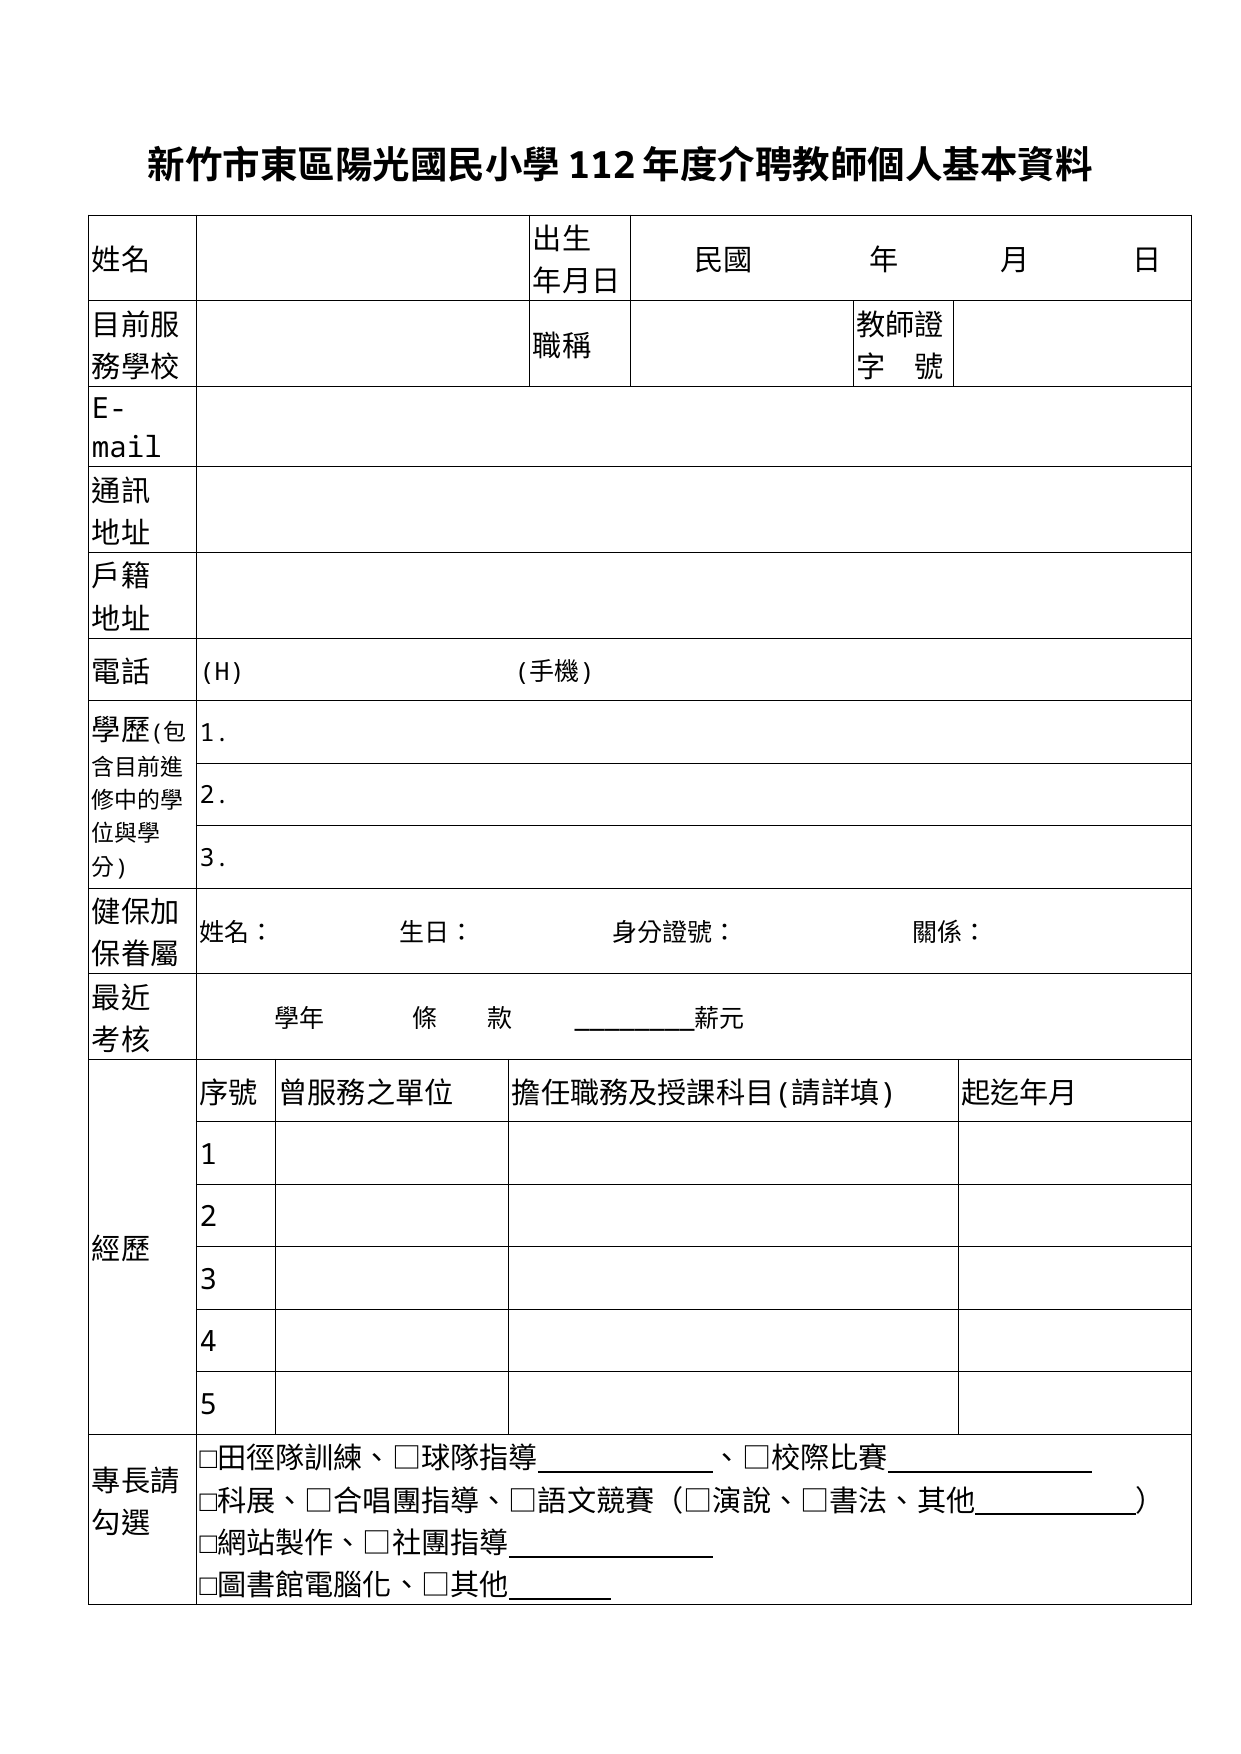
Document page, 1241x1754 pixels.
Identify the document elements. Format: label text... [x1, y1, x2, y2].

table_cell [959, 1372, 1191, 1434]
table_cell 專長請勾選 [89, 1435, 196, 1604]
table_cell [509, 1185, 958, 1246]
table_cell 學年 條 款 ________薪元 [197, 974, 1191, 1059]
table_cell 職稱 [530, 301, 630, 386]
table_cell 5 [197, 1372, 275, 1434]
table_cell 3. [197, 826, 1191, 887]
table_cell 最近 考核 [89, 974, 196, 1059]
table_cell [276, 1122, 508, 1184]
table_cell [197, 301, 529, 386]
table_cell [276, 1372, 508, 1434]
table_cell [197, 553, 1191, 637]
table_cell [959, 1310, 1191, 1371]
table_cell 序號 [197, 1060, 275, 1121]
table_cell 學歷(包含目前進修中的學位與學分) [89, 701, 196, 887]
table_cell [509, 1247, 958, 1309]
table_cell 3 [197, 1247, 275, 1309]
table_cell [509, 1122, 958, 1184]
table_cell (H) (手機) [197, 639, 1191, 700]
table_cell 姓名： 生日： 身分證號： 關係： [197, 889, 1191, 973]
table_cell [197, 387, 1191, 466]
table_cell 電話 [89, 639, 196, 700]
table_cell [631, 301, 853, 386]
table_cell E-mail [89, 387, 196, 466]
table_cell [954, 301, 1191, 386]
table_cell [276, 1247, 508, 1309]
text 新竹市東區陽光國民小學112年度介聘教師個人基本資料 [89, 135, 1152, 189]
table_cell [276, 1185, 508, 1246]
table_cell [509, 1372, 958, 1434]
table_header 出生 年月日 [530, 216, 630, 300]
table_cell 通訊 地址 [89, 467, 196, 552]
table_cell 2 [197, 1185, 275, 1246]
table_cell [197, 467, 1191, 552]
table_header [197, 216, 529, 300]
table_cell □田徑隊訓練、□球隊指導 、□校際比賽 □科展、□合唱團指導、□語文競賽（□演說、□書法、其他 ） □網站製作、□社團指導 □圖書館電腦化、□其他 [197, 1435, 1191, 1604]
table_header 民國 年 月 日 [631, 216, 1191, 300]
table_cell [959, 1185, 1191, 1246]
table_cell 目前服務學校 [89, 301, 196, 386]
table_cell 擔任職務及授課科目(請詳填) [509, 1060, 958, 1121]
table_cell 曾服務之單位 [276, 1060, 508, 1121]
table_cell 1 [197, 1122, 275, 1184]
table_cell [276, 1310, 508, 1371]
table_cell 1. [197, 701, 1191, 762]
table_cell 戶籍 地址 [89, 553, 196, 637]
table_cell 教師證字 號 [854, 301, 953, 386]
table_cell [959, 1247, 1191, 1309]
table_cell [509, 1310, 958, 1371]
table_cell 健保加保眷屬 [89, 889, 196, 973]
table_cell 4 [197, 1310, 275, 1371]
table_cell 2. [197, 764, 1191, 825]
table_header 姓名 [89, 216, 196, 300]
table_cell 經歷 [89, 1060, 196, 1434]
table_cell [959, 1122, 1191, 1184]
table_cell 起迄年月 [959, 1060, 1191, 1121]
